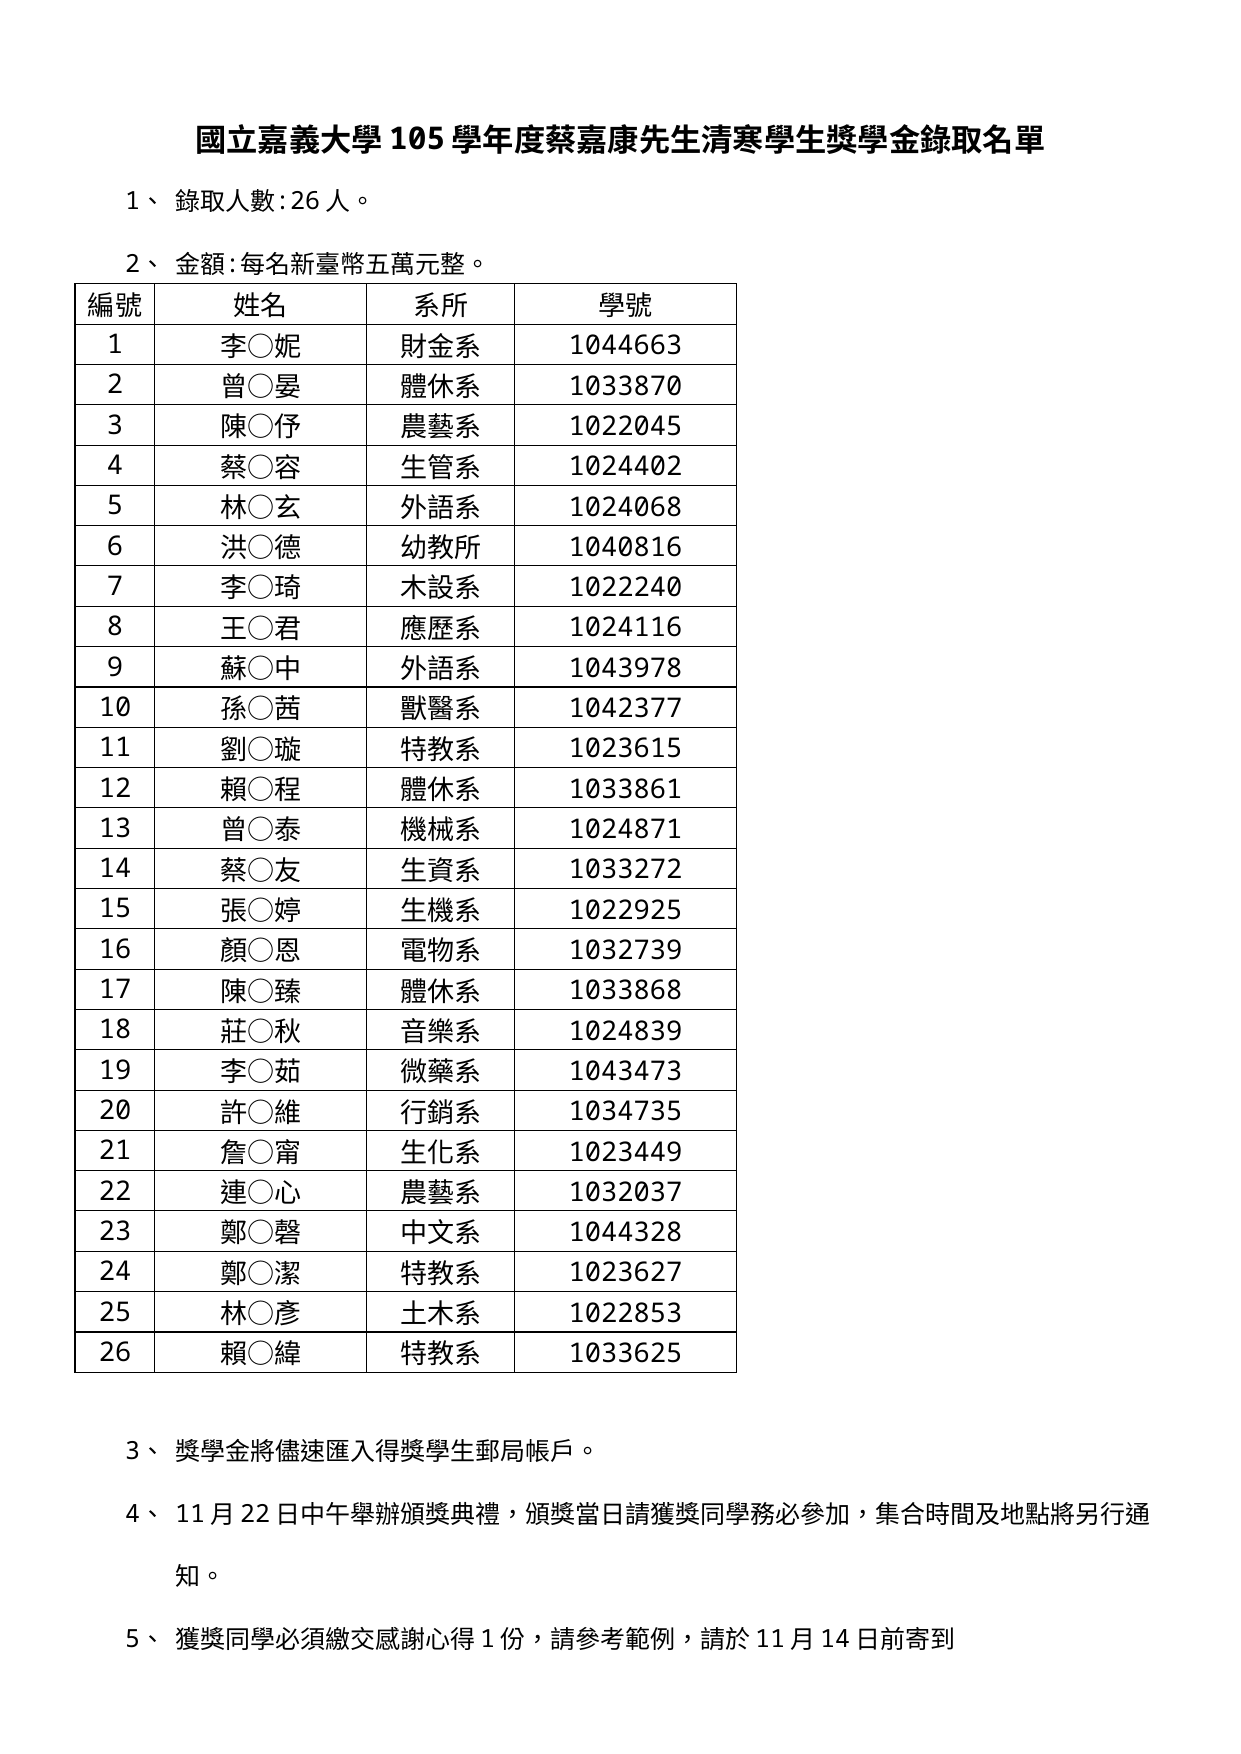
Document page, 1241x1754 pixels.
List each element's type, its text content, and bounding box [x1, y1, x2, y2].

table_cell 李○茹 [155, 1050, 366, 1089]
table_cell 19 [76, 1050, 154, 1089]
table_cell 1024839 [515, 1010, 736, 1049]
table_cell 鄭○潔 [155, 1252, 366, 1291]
table_cell 外語系 [367, 647, 514, 686]
table_header 姓名 [155, 284, 366, 323]
table_cell 21 [76, 1131, 154, 1170]
table_cell 1033272 [515, 849, 736, 888]
table_cell 農藝系 [367, 1171, 514, 1210]
table_cell 1033870 [515, 365, 736, 404]
table_cell 機械系 [367, 808, 514, 848]
table_cell 2 [76, 365, 154, 404]
table_cell 1022240 [515, 566, 736, 606]
table_cell 1024871 [515, 808, 736, 848]
table_cell 微藥系 [367, 1050, 514, 1089]
table_cell 1024068 [515, 486, 736, 525]
table_cell 孫○茜 [155, 688, 366, 727]
table_cell 1043473 [515, 1050, 736, 1089]
table_cell 特教系 [367, 1333, 514, 1372]
table_cell 李○琦 [155, 566, 366, 606]
table_cell 農藝系 [367, 405, 514, 444]
table_cell 13 [76, 808, 154, 848]
table_cell 1033868 [515, 970, 736, 1009]
table_cell 特教系 [367, 1252, 514, 1291]
table_cell 外語系 [367, 486, 514, 525]
table_cell 許○維 [155, 1091, 366, 1130]
table_cell 土木系 [367, 1292, 514, 1331]
table_cell 24 [76, 1252, 154, 1291]
table_cell 11 [76, 728, 154, 767]
table_cell 8 [76, 607, 154, 646]
text 國立嘉義大學105學年度蔡嘉康先生清寒學生獎學金錄取名單 [75, 96, 1165, 158]
table_cell 王○君 [155, 607, 366, 646]
table_cell 1023449 [515, 1131, 736, 1170]
table_cell 行銷系 [367, 1091, 514, 1130]
table_cell 9 [76, 647, 154, 686]
table_cell 23 [76, 1211, 154, 1251]
table_cell 蔡○容 [155, 446, 366, 485]
table_cell 20 [76, 1091, 154, 1130]
table_cell 特教系 [367, 728, 514, 767]
table_cell 中文系 [367, 1211, 514, 1251]
list 金額:每名新臺幣五萬元整。 [125, 221, 1165, 283]
table_cell 1032739 [515, 929, 736, 968]
table_cell 7 [76, 566, 154, 606]
table_cell 生管系 [367, 446, 514, 485]
table_cell 1033625 [515, 1333, 736, 1372]
table_cell 陳○伃 [155, 405, 366, 444]
table_cell 1040816 [515, 526, 736, 565]
table_cell 蔡○友 [155, 849, 366, 888]
table_cell 體休系 [367, 768, 514, 807]
table_cell 蘇○中 [155, 647, 366, 686]
table_cell 木設系 [367, 566, 514, 606]
table_cell 1044328 [515, 1211, 736, 1251]
table_cell 25 [76, 1292, 154, 1331]
table_cell 18 [76, 1010, 154, 1049]
table_cell 生資系 [367, 849, 514, 888]
table_cell 5 [76, 486, 154, 525]
table_cell 劉○璇 [155, 728, 366, 767]
table_cell 26 [76, 1333, 154, 1372]
table_cell 1033861 [515, 768, 736, 807]
table_cell 1024116 [515, 607, 736, 646]
table_cell 1042377 [515, 688, 736, 727]
table_cell 莊○秋 [155, 1010, 366, 1049]
table_cell 1034735 [515, 1091, 736, 1130]
table_cell 張○婷 [155, 889, 366, 928]
table_cell 林○彥 [155, 1292, 366, 1331]
table_cell 賴○程 [155, 768, 366, 807]
table_cell 14 [76, 849, 154, 888]
table_cell 曾○晏 [155, 365, 366, 404]
table_cell 陳○臻 [155, 970, 366, 1009]
table_cell 詹○甯 [155, 1131, 366, 1170]
table_cell 幼教所 [367, 526, 514, 565]
table_cell 1023615 [515, 728, 736, 767]
table_cell 6 [76, 526, 154, 565]
table_cell 曾○泰 [155, 808, 366, 848]
table_cell 1022853 [515, 1292, 736, 1331]
list 獎學金將儘速匯入得獎學生郵局帳戶。 [125, 1408, 1165, 1471]
list 獲獎同學必須繳交感謝心得1份，請參考範例，請於11月14日前寄到 [125, 1596, 1165, 1658]
table_cell 17 [76, 970, 154, 1009]
table_header 學號 [515, 284, 736, 323]
table_cell 10 [76, 688, 154, 727]
table_cell 1023627 [515, 1252, 736, 1291]
table_cell 李○妮 [155, 325, 366, 364]
table_cell 1032037 [515, 1171, 736, 1210]
table_cell 音樂系 [367, 1010, 514, 1049]
table_cell 林○玄 [155, 486, 366, 525]
table_header 編號 [76, 284, 154, 323]
table_cell 顏○恩 [155, 929, 366, 968]
table_cell 洪○德 [155, 526, 366, 565]
table_cell 生機系 [367, 889, 514, 928]
table_cell 16 [76, 929, 154, 968]
table_cell 體休系 [367, 365, 514, 404]
table_cell 電物系 [367, 929, 514, 968]
list 11月22日中午舉辦頒獎典禮，頒獎當日請獲獎同學務必參加，集合時間及地點將另行通知。 [125, 1471, 1165, 1596]
table_cell 1043978 [515, 647, 736, 686]
table_cell 賴○緯 [155, 1333, 366, 1372]
table_cell 15 [76, 889, 154, 928]
table_header 系所 [367, 284, 514, 323]
list 錄取人數:26人。 [125, 158, 1165, 221]
table_cell 生化系 [367, 1131, 514, 1170]
table_cell 4 [76, 446, 154, 485]
table_cell 獸醫系 [367, 688, 514, 727]
table_cell 22 [76, 1171, 154, 1210]
table_cell 連○心 [155, 1171, 366, 1210]
table_cell 1024402 [515, 446, 736, 485]
table_cell 1 [76, 325, 154, 364]
table_cell 1022925 [515, 889, 736, 928]
table_cell 應歷系 [367, 607, 514, 646]
table_cell 3 [76, 405, 154, 444]
table_cell 財金系 [367, 325, 514, 364]
table_cell 12 [76, 768, 154, 807]
table_cell 鄭○磬 [155, 1211, 366, 1251]
table_cell 1044663 [515, 325, 736, 364]
table_cell 體休系 [367, 970, 514, 1009]
table_cell 1022045 [515, 405, 736, 444]
